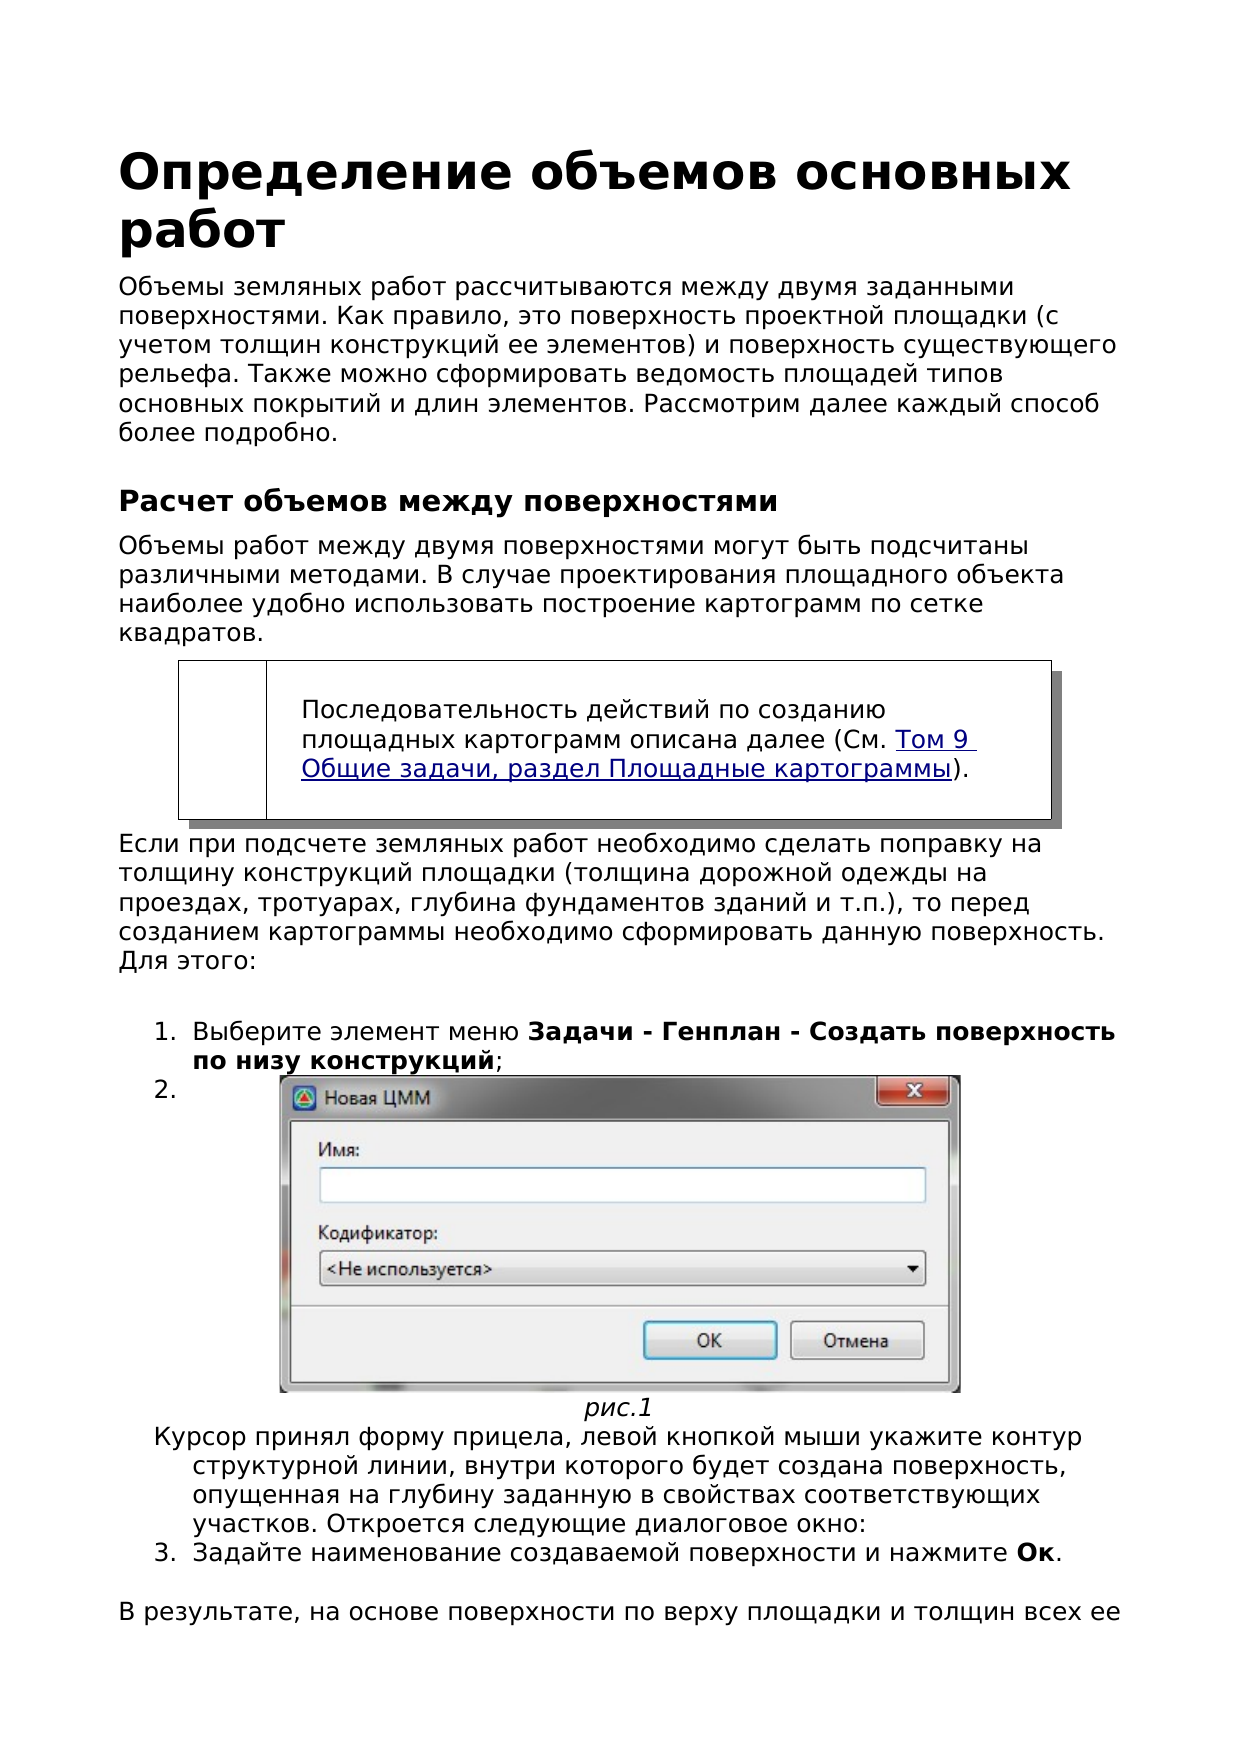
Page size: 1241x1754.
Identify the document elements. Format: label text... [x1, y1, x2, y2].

list Выберите элемент меню Задачи - Генплан - Создать поверхность по низу конструкций; [177, 1017, 1122, 1076]
list Задайте наименование создаваемой поверхности и нажмите Ок. [177, 1538, 1122, 1568]
list Курсор принял форму прицела, левой кнопкой мыши укажите контур структурной линии, внутри которого будет создана поверхность, опущенная на глубину заданную в свойствах соответствующих участков. Откроется следующие диалоговое окно: [177, 1076, 1122, 1538]
subtitle Расчет объемов между поверхностями [118, 484, 1122, 518]
subtitle Определение объемов основных работ [118, 143, 1122, 259]
table_header Последовательность действий по созданию площадных картограмм описана далее (См. Том 9 Общие задачи, раздел Площадные картограммы). [267, 661, 1051, 819]
text Если при подсчете земляных работ необходимо сделать поправку на толщину конструкций площадки (толщина дорожной одежды на проездах, тротуарах, глубина фундаментов зданий и т.п.), то перед созданием картограммы необходимо сформировать данную поверхность. Для этого: [118, 829, 1122, 975]
text В результате, на основе поверхности по верху площадки и толщин всех ее [118, 1597, 1122, 1626]
picture [279, 1075, 961, 1393]
table_header [179, 661, 266, 819]
text Объемы работ между двумя поверхностями могут быть подсчитаны различными методами. В случае проектирования площадного объекта наиболее удобно использовать построение картограмм по сетке квадратов. [118, 531, 1122, 648]
list рис.1 [279, 1393, 961, 1422]
text Объемы земляных работ рассчитываются между двумя заданными поверхностями. Как правило, это поверхность проектной площадки (с учетом толщин конструкций ее элементов) и поверхность существующего рельефа. Также можно сформировать ведомость площадей типов основных покрытий и длин элементов. Рассмотрим далее каждый способ более подробно. [118, 272, 1122, 447]
